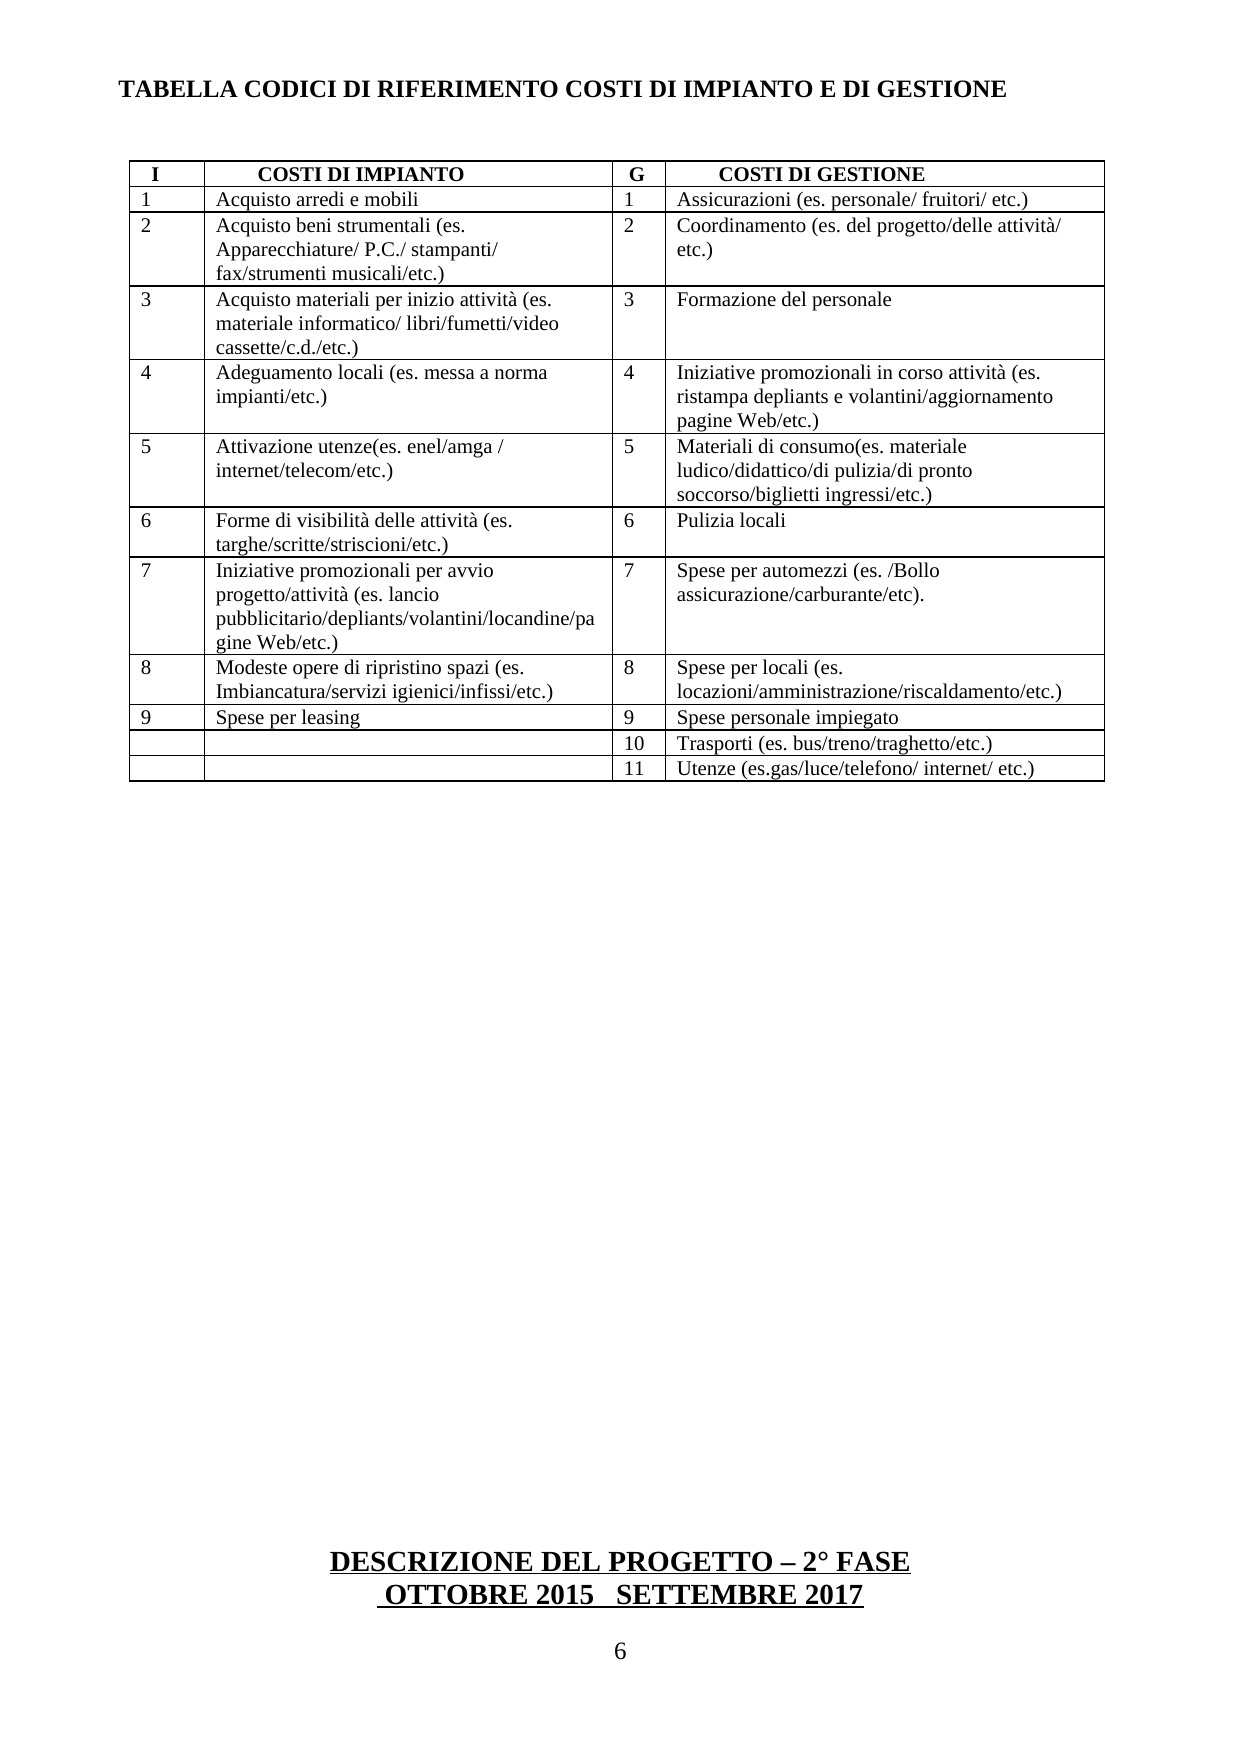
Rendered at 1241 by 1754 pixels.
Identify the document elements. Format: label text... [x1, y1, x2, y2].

table_header COSTI DI IMPIANTO [205, 162, 612, 186]
table_cell Coordinamento (es. del progetto/delle attività/ etc.) [666, 213, 1104, 285]
text DESCRIZIONE DEL PROGETTO – 2° FASE [118, 1544, 1122, 1577]
table_cell 5 [130, 434, 204, 506]
table_cell [130, 756, 204, 780]
table_cell Pulizia locali [666, 508, 1104, 556]
table_cell Acquisto beni strumentali (es. Apparecchiature/ P.C./ stampanti/ fax/strumenti musicali/etc.) [205, 213, 612, 285]
table_cell Utenze (es.gas/luce/telefono/ internet/ etc.) [666, 756, 1104, 780]
table_cell Formazione del personale [666, 287, 1104, 359]
table_cell Spese per automezzi (es. /Bollo assicurazione/carburante/etc). [666, 558, 1104, 654]
table_header G [613, 162, 665, 186]
table_header COSTI DI GESTIONE [666, 162, 1104, 186]
table_cell 2 [130, 213, 204, 285]
table_cell Spese per locali (es. locazioni/amministrazione/riscaldamento/etc.) [666, 655, 1104, 703]
table_cell Materiali di consumo(es. materiale ludico/didattico/di pulizia/di pronto soccorso/biglietti ingressi/etc.) [666, 434, 1104, 506]
table_cell [205, 731, 612, 755]
table_cell [130, 731, 204, 755]
table_cell 7 [130, 558, 204, 654]
table_cell 3 [613, 287, 665, 359]
table_cell 4 [613, 360, 665, 432]
table_cell [205, 756, 612, 780]
table_cell 2 [613, 213, 665, 285]
table_cell 4 [130, 360, 204, 432]
table_cell Iniziative promozionali in corso attività (es. ristampa depliants e volantini/aggiornamento pagine Web/etc.) [666, 360, 1104, 432]
table_cell Iniziative promozionali per avvio progetto/attività (es. lancio pubblicitario/depliants/volantini/locandine/pagine Web/etc.) [205, 558, 612, 654]
table_header I [130, 162, 204, 186]
table_cell 1 [130, 187, 204, 211]
table_cell 10 [613, 731, 665, 755]
text TABELLA CODICI DI RIFERIMENTO COSTI DI IMPIANTO E DI GESTIONE [118, 74, 1122, 102]
table_cell Forme di visibilità delle attività (es. targhe/scritte/striscioni/etc.) [205, 508, 612, 556]
table_cell 6 [130, 508, 204, 556]
table_cell 5 [613, 434, 665, 506]
table_cell 1 [613, 187, 665, 211]
table_cell Assicurazioni (es. personale/ fruitori/ etc.) [666, 187, 1104, 211]
table_cell Adeguamento locali (es. messa a norma impianti/etc.) [205, 360, 612, 432]
text OTTOBRE 2015 SETTEMBRE 2017 [118, 1577, 1122, 1611]
table_cell 7 [613, 558, 665, 654]
table_cell Spese personale impiegato [666, 705, 1104, 729]
table_cell Attivazione utenze(es. enel/amga / internet/telecom/etc.) [205, 434, 612, 506]
table_cell 6 [613, 508, 665, 556]
table_cell 11 [613, 756, 665, 780]
table_cell 9 [130, 705, 204, 729]
table_cell Modeste opere di ripristino spazi (es. Imbiancatura/servizi igienici/infissi/etc.) [205, 655, 612, 703]
table_cell Acquisto materiali per inizio attività (es. materiale informatico/ libri/fumetti/video cassette/c.d./etc.) [205, 287, 612, 359]
table_cell 8 [130, 655, 204, 703]
table_cell 9 [613, 705, 665, 729]
table_cell Acquisto arredi e mobili [205, 187, 612, 211]
table_cell 3 [130, 287, 204, 359]
table_cell Trasporti (es. bus/treno/traghetto/etc.) [666, 731, 1104, 755]
table_cell 8 [613, 655, 665, 703]
table_cell Spese per leasing [205, 705, 612, 729]
